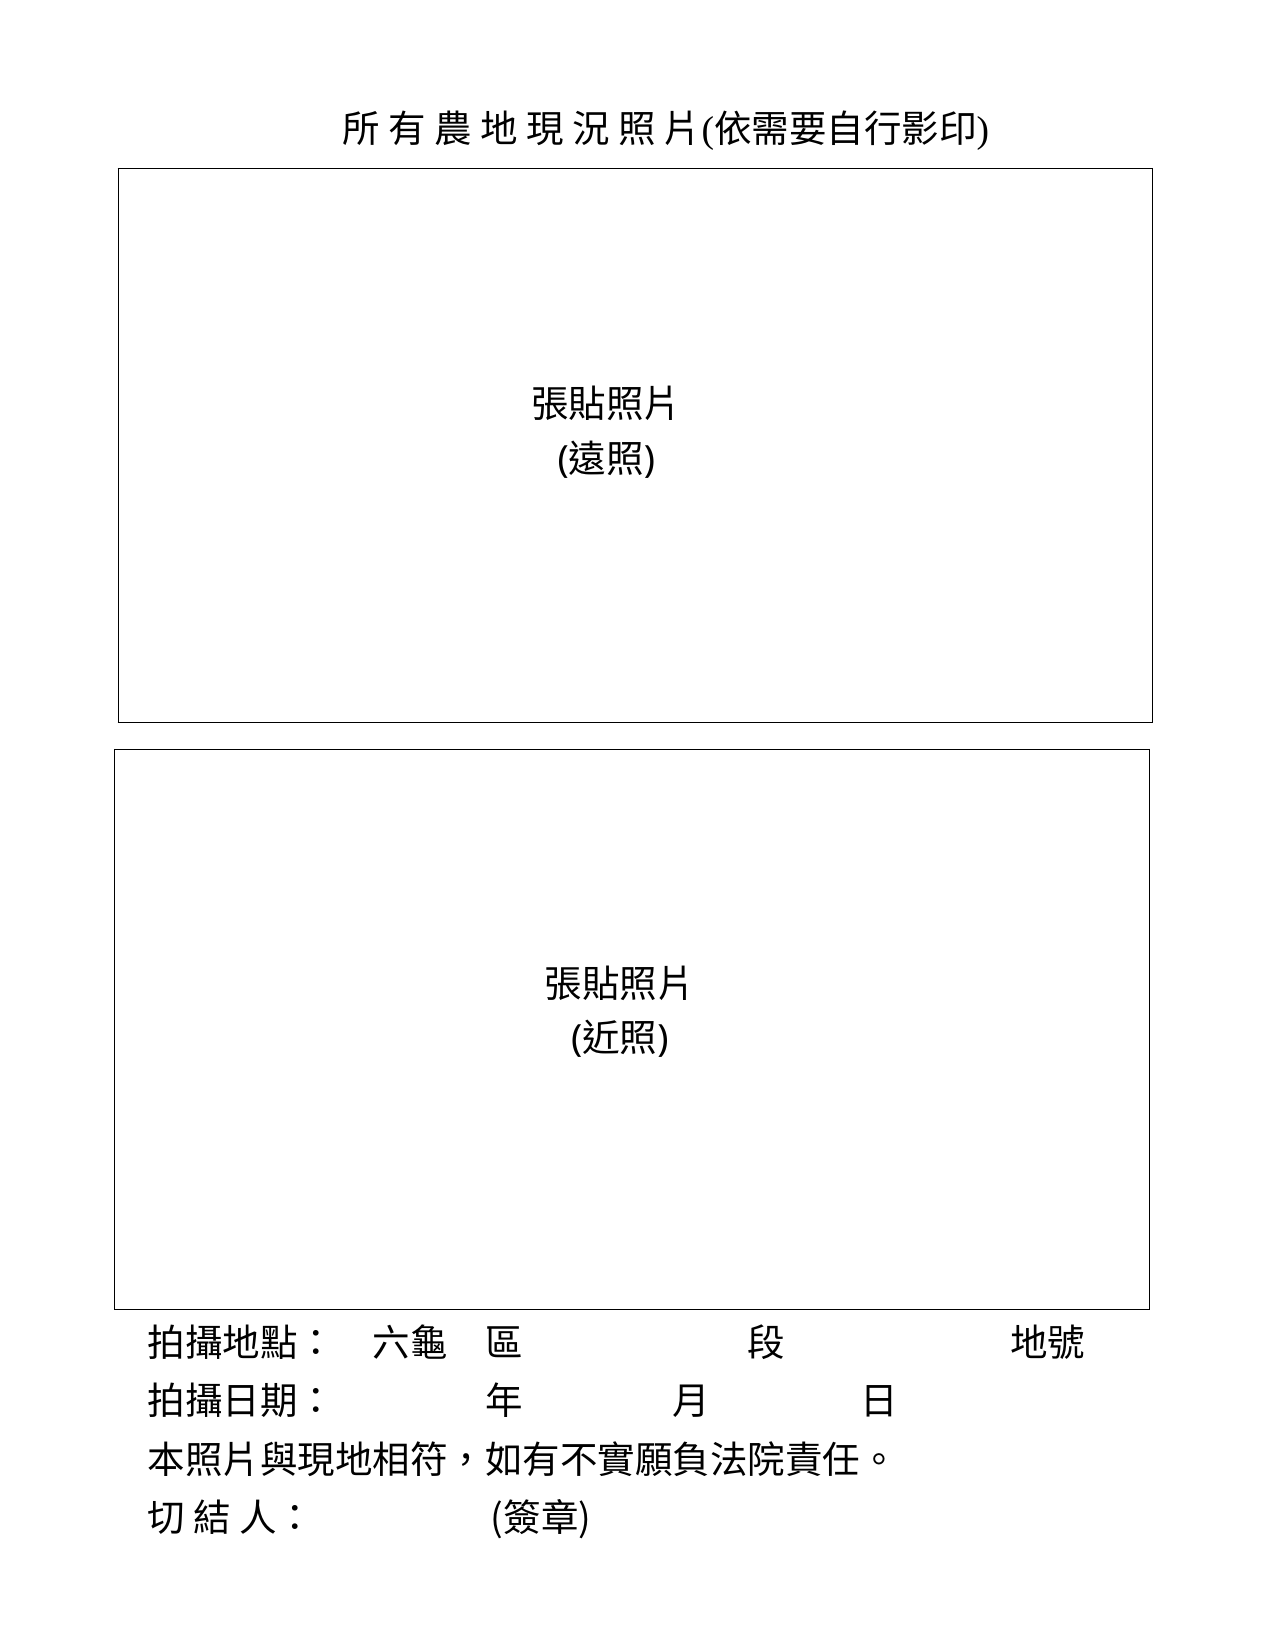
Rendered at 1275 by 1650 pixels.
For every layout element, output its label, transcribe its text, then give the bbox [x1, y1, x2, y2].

text 拍攝日期： 年 月 日 [118, 1368, 1157, 1426]
table_header [119, 169, 1152, 722]
text 切 結 人： (簽章) [118, 1485, 1157, 1543]
text 所 有 農 地 現 況 照 片(依需要自行影印) [118, 89, 1157, 155]
table_header [115, 750, 1149, 1309]
text 拍攝地點： 六龜 區 段 地號 [118, 723, 1157, 1368]
text 本照片與現地相符，如有不實願負法院責任。 [118, 1426, 1157, 1485]
